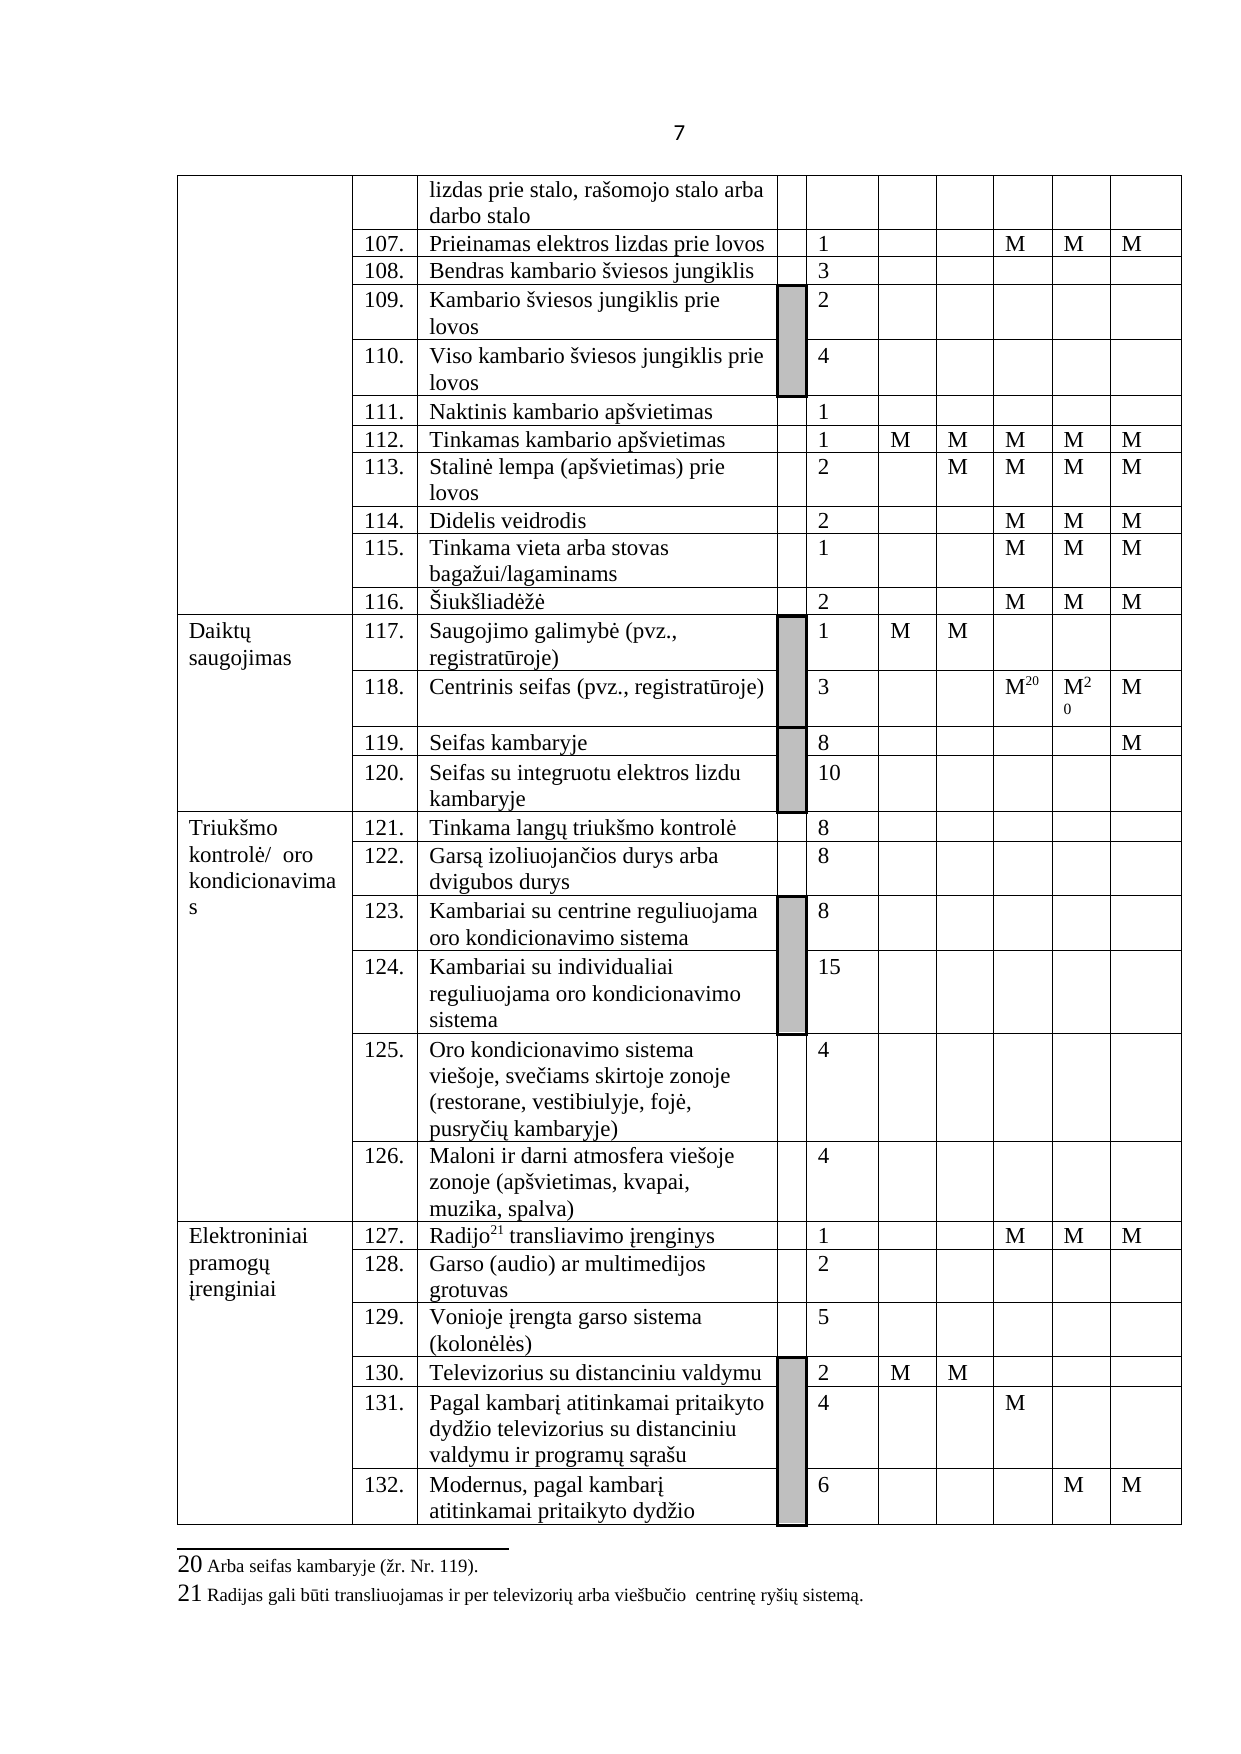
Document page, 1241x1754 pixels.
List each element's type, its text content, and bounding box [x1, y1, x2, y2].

table_cell 8 [808, 896, 878, 950]
table_cell 5 [807, 1303, 878, 1356]
table_cell [879, 1222, 936, 1248]
table_cell [994, 257, 1052, 283]
table_cell 113. [353, 453, 417, 506]
table_cell 1 [807, 1222, 878, 1248]
table_cell [879, 340, 936, 395]
table_cell 8 [807, 842, 878, 894]
table_cell [1053, 176, 1110, 229]
table_cell M [937, 426, 993, 452]
table_cell 115. [353, 534, 417, 587]
table_cell Didelis veidrodis [418, 507, 777, 533]
table_cell Prieinamas elektros lizdas prie lovos [418, 230, 777, 256]
table_cell Garso (audio) ar multimedijos grotuvas [418, 1250, 777, 1302]
table_cell Maloni ir darni atmosfera viešoje zonoje (apšvietimas, kvapai, muzika, spalva) [418, 1142, 777, 1221]
table_cell [994, 727, 1052, 755]
table_cell Tinkama vieta arba stovas bagažui/lagaminams [418, 534, 777, 587]
table_cell M [994, 426, 1052, 452]
table_cell [994, 1034, 1052, 1141]
table_cell Bendras kambario šviesos jungiklis [418, 257, 777, 283]
table_cell M [994, 507, 1052, 533]
table_cell [937, 671, 993, 726]
table_cell [879, 230, 936, 256]
table_cell 131. [353, 1387, 417, 1468]
table_cell [994, 1303, 1052, 1356]
table_cell M [1111, 507, 1181, 533]
table_cell 124. [353, 951, 417, 1032]
table_cell M [1111, 534, 1181, 587]
table_cell M [994, 1387, 1052, 1468]
table_cell Televizorius su distanciniu valdymu [418, 1357, 776, 1386]
table_cell 122. [353, 842, 417, 894]
table_cell 2 [807, 588, 878, 614]
table_cell [937, 1387, 993, 1468]
table_cell [937, 727, 993, 755]
table_cell 123. [353, 896, 417, 950]
table_cell [1053, 1357, 1110, 1386]
table_cell Stalinė lempa (apšvietimas) prie lovos [418, 453, 777, 506]
table_cell Seifas su integruotu elektros lizdu kambaryje [418, 756, 776, 811]
table_cell [937, 285, 993, 339]
table_cell 8 [807, 812, 878, 841]
table_cell 110. [353, 340, 417, 395]
table_cell M [1053, 453, 1110, 506]
table_cell [1053, 340, 1110, 395]
table_cell [994, 951, 1052, 1032]
table_cell [778, 814, 806, 841]
table_cell M [994, 671, 1052, 726]
table_cell 1 [807, 230, 878, 256]
table_cell [807, 176, 878, 229]
table_cell [1053, 396, 1110, 424]
table_cell [778, 534, 806, 587]
table_cell [994, 1357, 1052, 1386]
table_cell 4 [808, 340, 878, 395]
table_cell 117. [353, 615, 417, 670]
table_cell [779, 618, 805, 726]
table_cell [937, 588, 993, 614]
table_cell Viso kambario šviesos jungiklis prie lovos [418, 340, 776, 395]
table_cell [937, 951, 993, 1032]
table_cell M [994, 534, 1052, 587]
table_cell [879, 812, 936, 841]
table_cell [879, 671, 936, 726]
table_cell [994, 812, 1052, 841]
table_cell Kambariai su centrine reguliuojama oro kondicionavimo sistema [418, 896, 776, 950]
table_cell [879, 507, 936, 533]
table_cell M [1053, 534, 1110, 587]
table_cell 111. [353, 396, 417, 424]
table_cell Saugojimo galimybė (pvz., registratūroje) [418, 615, 776, 670]
table_cell M [1053, 1469, 1110, 1523]
table_cell M [1111, 453, 1181, 506]
table_cell [1111, 285, 1181, 339]
table_cell 2 [808, 285, 878, 339]
table_cell [1053, 812, 1110, 841]
table_cell [1111, 812, 1181, 841]
table_cell M [937, 1357, 993, 1386]
table_cell [1111, 896, 1181, 950]
table_cell [778, 257, 806, 283]
table_cell [1111, 340, 1181, 395]
table_cell [1111, 756, 1181, 811]
table_cell Kambariai su individualiai reguliuojama oro kondicionavimo sistema [418, 951, 776, 1032]
table_cell [1053, 1387, 1110, 1468]
table_cell 114. [353, 507, 417, 533]
table_cell [879, 727, 936, 755]
table_cell [779, 1359, 805, 1523]
table_cell 1 [807, 396, 878, 424]
table_cell [879, 453, 936, 506]
table_cell [937, 230, 993, 256]
table_cell M [994, 588, 1052, 614]
table_cell [937, 1142, 993, 1221]
table_cell M [1053, 426, 1110, 452]
table_cell [879, 1387, 936, 1468]
table_cell [779, 898, 805, 1032]
table_cell [994, 396, 1052, 424]
table_cell [1111, 842, 1181, 894]
table_cell 4 [807, 1034, 878, 1141]
table_cell [937, 1250, 993, 1302]
table_cell [1053, 257, 1110, 283]
table_cell [937, 812, 993, 841]
table_cell 1 [808, 615, 878, 670]
table_cell 128. [353, 1250, 417, 1302]
table_cell [937, 1034, 993, 1141]
table_cell Kambario šviesos jungiklis prie lovos [418, 285, 776, 339]
table_cell [778, 1303, 806, 1356]
table_cell Garsą izoliuojančios durys arba dvigubos durys [418, 842, 777, 894]
table_cell [1111, 951, 1181, 1032]
table_cell 8 [808, 727, 878, 755]
table_cell [1111, 1303, 1181, 1356]
table_cell Elektroniniai pramogų įrenginiai [178, 1222, 352, 1523]
table_cell [879, 588, 936, 614]
table_cell [937, 842, 993, 894]
table_cell [879, 534, 936, 587]
table_cell [778, 176, 806, 229]
table_cell 121. [353, 812, 417, 841]
table_cell [879, 896, 936, 950]
table_cell [994, 285, 1052, 339]
table_cell [879, 1469, 936, 1523]
table_cell [937, 176, 993, 229]
table_cell 120. [353, 756, 417, 811]
table_cell [178, 176, 352, 614]
table_cell [1053, 727, 1110, 755]
table_cell [937, 534, 993, 587]
table_cell Modernus, pagal kambarį atitinkamai pritaikyto dydžio [418, 1469, 776, 1523]
table_cell [879, 842, 936, 894]
table_cell [1111, 1250, 1181, 1302]
table_cell [994, 176, 1052, 229]
table_cell 2 [807, 453, 878, 506]
table_cell [1053, 1034, 1110, 1141]
table_cell [994, 1142, 1052, 1221]
table_cell 15 [808, 951, 878, 1032]
table_cell [937, 257, 993, 283]
table_cell Vonioje įrengta garso sistema (kolonėlės) [418, 1303, 777, 1356]
table_cell Naktinis kambario apšvietimas [418, 396, 777, 424]
table_cell M [1111, 1469, 1181, 1523]
table_cell [778, 1222, 806, 1248]
table_cell M [1111, 1222, 1181, 1248]
table_cell 6 [808, 1469, 878, 1523]
table_cell M [1111, 588, 1181, 614]
table_cell 130. [353, 1357, 417, 1386]
table_cell [994, 756, 1052, 811]
table_cell Daiktų saugojimas [178, 615, 352, 811]
table_cell [778, 398, 806, 424]
table_cell 2 [807, 507, 878, 533]
table_cell [994, 1469, 1052, 1523]
table_cell Pagal kambarį atitinkamai pritaikyto dydžio televizorius su distanciniu valdymu ir programų sąrašu [418, 1387, 776, 1468]
table_cell 1 [807, 534, 878, 587]
table_cell [778, 1142, 806, 1221]
table_cell M [1111, 671, 1181, 726]
table_cell Tinkama langų triukšmo kontrolė [418, 812, 777, 841]
table_cell [879, 1303, 936, 1356]
table_cell 118. [353, 671, 417, 726]
table_cell [994, 1250, 1052, 1302]
table_cell M [1111, 230, 1181, 256]
table_cell Šiukšliadėžė [418, 588, 777, 614]
table_cell 112. [353, 426, 417, 452]
table_cell 4 [807, 1142, 878, 1221]
table_cell [1053, 756, 1110, 811]
table_cell [1111, 1142, 1181, 1221]
table_cell [1111, 176, 1181, 229]
table_cell [879, 285, 936, 339]
table_cell M [937, 453, 993, 506]
table_cell M [1111, 426, 1181, 452]
table_cell Radijo transliavimo įrenginys [418, 1222, 777, 1248]
table_cell [778, 1250, 806, 1302]
table_cell [879, 1250, 936, 1302]
table_cell 129. [353, 1303, 417, 1356]
table_cell 127. [353, 1222, 417, 1248]
table_cell M [994, 1222, 1052, 1248]
table_cell 116. [353, 588, 417, 614]
table_cell [994, 340, 1052, 395]
table_cell [937, 507, 993, 533]
table_cell M [879, 615, 936, 670]
table_cell M [937, 615, 993, 670]
table_cell [1111, 1357, 1181, 1386]
table_cell M [994, 453, 1052, 506]
table_cell [879, 1142, 936, 1221]
table_cell [778, 426, 806, 452]
table_cell 109. [353, 285, 417, 339]
table_cell [779, 287, 805, 395]
table_cell [879, 1034, 936, 1141]
table_cell [1053, 842, 1110, 894]
table_cell 126. [353, 1142, 417, 1221]
table_cell [937, 396, 993, 424]
table_cell [778, 842, 806, 894]
table_cell [994, 896, 1052, 950]
table_cell 2 [808, 1357, 878, 1386]
table_cell 107. [353, 230, 417, 256]
table_cell [1111, 1387, 1181, 1468]
table_cell [778, 588, 806, 614]
table_cell [1053, 1250, 1110, 1302]
table_cell M [879, 1357, 936, 1386]
table_cell [879, 756, 936, 811]
table_cell Triukšmo kontrolė/ oro kondicionavimas [178, 812, 352, 1221]
table_cell [937, 896, 993, 950]
table_cell [1053, 1303, 1110, 1356]
table_cell M20 [1053, 671, 1110, 726]
table_cell M [1053, 230, 1110, 256]
table_cell M [1053, 507, 1110, 533]
table_cell 3 [808, 671, 878, 726]
table_cell M [1053, 588, 1110, 614]
table_cell 3 [807, 257, 878, 283]
table_cell 108. [353, 257, 417, 283]
table_cell [937, 1222, 993, 1248]
table_cell [1053, 285, 1110, 339]
table_cell 2 [807, 1250, 878, 1302]
table_cell [1111, 1034, 1181, 1141]
table_cell [353, 176, 417, 229]
table_cell [937, 756, 993, 811]
table_cell Oro kondicionavimo sistema viešoje, svečiams skirtoje zonoje (restorane, vestibiulyje, fojė, pusryčių kambaryje) [418, 1034, 777, 1141]
table_cell 10 [808, 756, 878, 811]
table_cell 1 [807, 426, 878, 452]
table_cell M [1053, 1222, 1110, 1248]
table_cell [1111, 615, 1181, 670]
table_cell [937, 1303, 993, 1356]
table_cell [1111, 396, 1181, 424]
table_cell Centrinis seifas (pvz., registratūroje) [418, 671, 776, 726]
table_cell 132. [353, 1469, 417, 1523]
table_cell [879, 951, 936, 1032]
table_cell [1053, 896, 1110, 950]
table_cell M [994, 230, 1052, 256]
table_cell [778, 1036, 806, 1141]
table_cell [994, 842, 1052, 894]
table_cell M [879, 426, 936, 452]
table_cell [1111, 257, 1181, 283]
table_cell Seifas kambaryje [418, 727, 776, 755]
table_cell [994, 615, 1052, 670]
table_cell 119. [353, 727, 417, 755]
table_cell [879, 176, 936, 229]
table_cell M [1111, 727, 1181, 755]
table_cell [879, 257, 936, 283]
table_cell [1053, 1142, 1110, 1221]
table_cell [937, 1469, 993, 1523]
table_cell Tinkamas kambario apšvietimas [418, 426, 777, 452]
table_cell [778, 230, 806, 256]
table_cell 4 [808, 1387, 878, 1468]
table_cell [779, 729, 805, 811]
table_cell [1053, 951, 1110, 1032]
table_cell 125. [353, 1034, 417, 1141]
table_cell [778, 507, 806, 533]
table_cell [1053, 615, 1110, 670]
table_cell [879, 396, 936, 424]
table_cell lizdas prie stalo, rašomojo stalo arba darbo stalo [418, 176, 777, 229]
table_cell [778, 453, 806, 506]
table_cell [937, 340, 993, 395]
